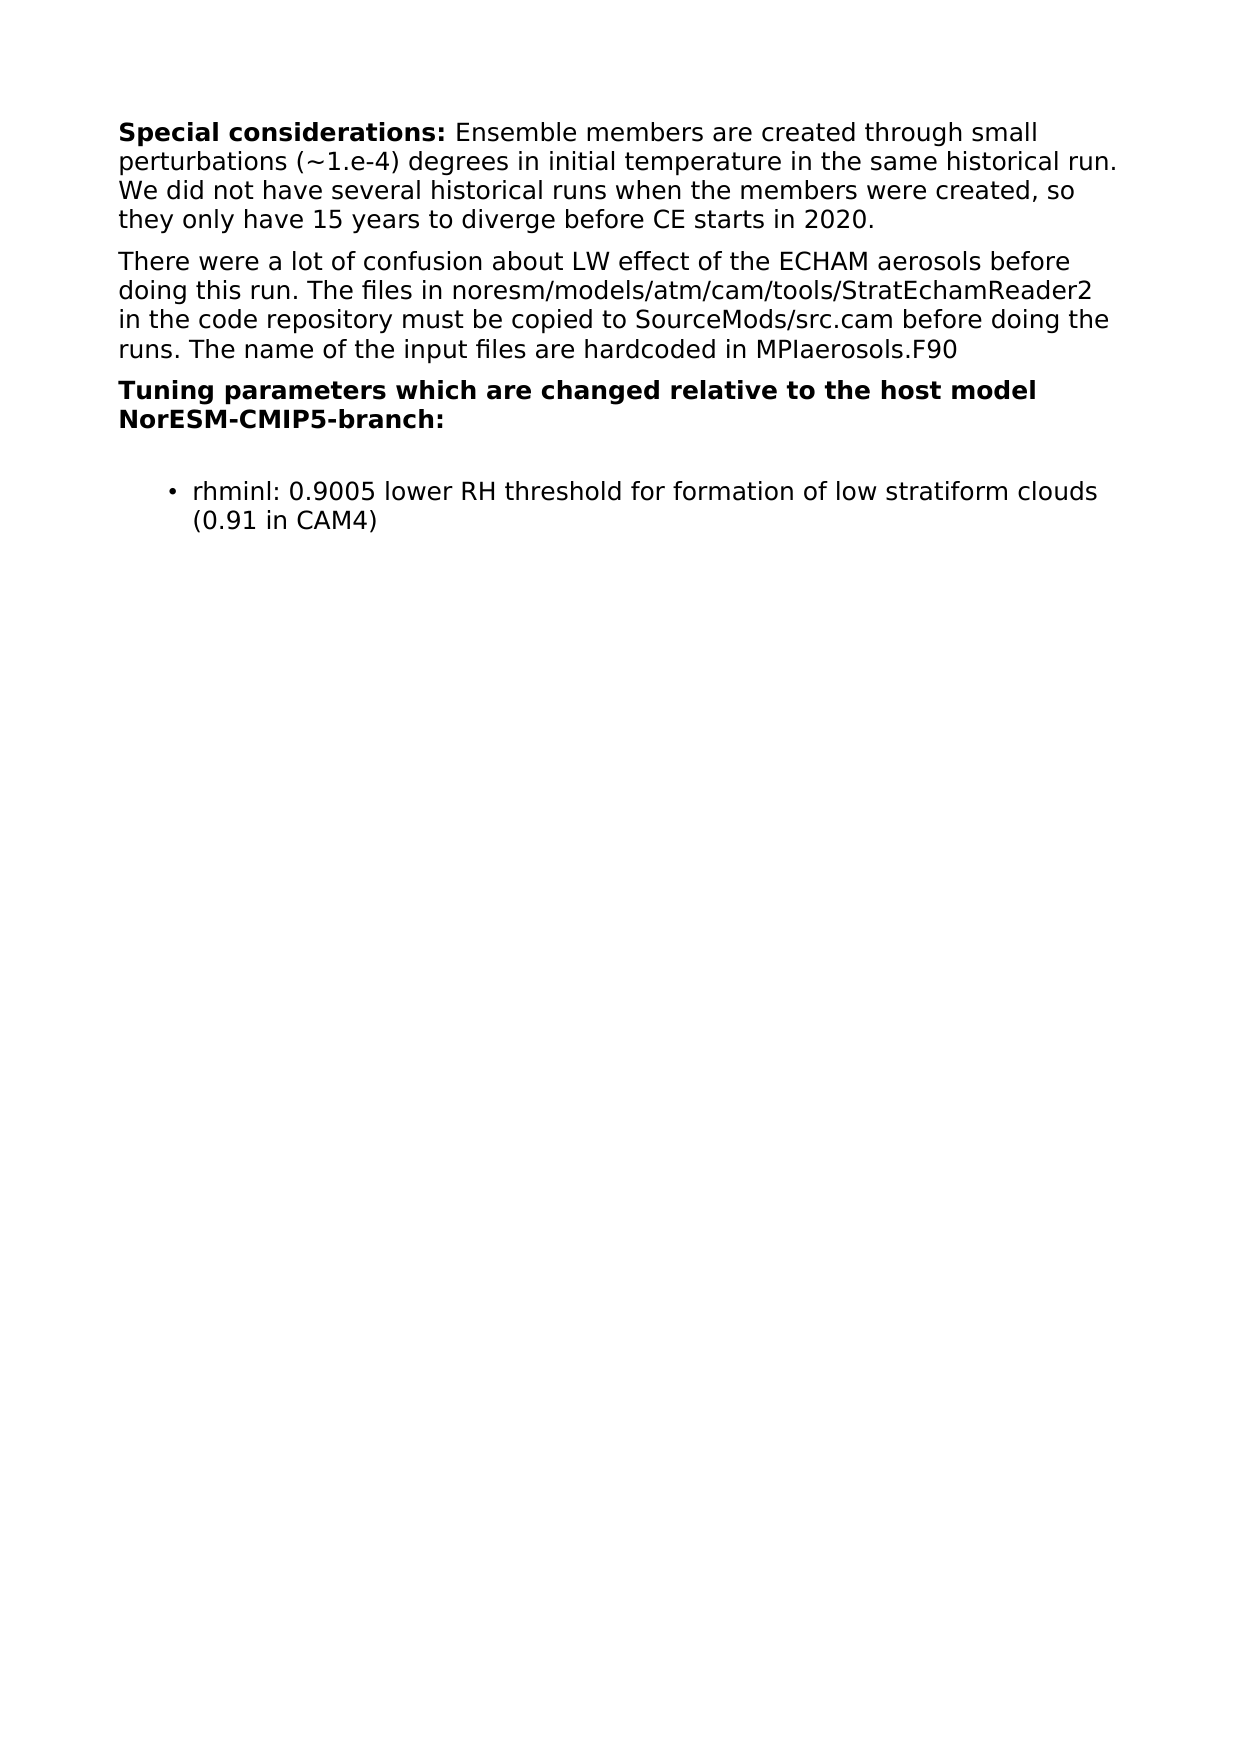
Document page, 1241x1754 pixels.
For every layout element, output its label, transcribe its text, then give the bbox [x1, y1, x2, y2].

text Special considerations: Ensemble members are created through small perturbations (~1.e-4) degrees in initial temperature in the same historical run. We did not have several historical runs when the members were created, so they only have 15 years to diverge before CE starts in 2020. [118, 118, 1122, 235]
text Tuning parameters which are changed relative to the host model NorESM-CMIP5-branch: [118, 376, 1122, 435]
list rhminl: 0.9005 lower RH threshold for formation of low stratiform clouds (0.91 in CAM4) [177, 477, 1122, 535]
text There were a lot of confusion about LW effect of the ECHAM aerosols before doing this run. The files in noresm/models/atm/cam/tools/StratEchamReader2 in the code repository must be copied to SourceMods/src.cam before doing the runs. The name of the input files are hardcoded in MPIaerosols.F90 [118, 247, 1122, 364]
